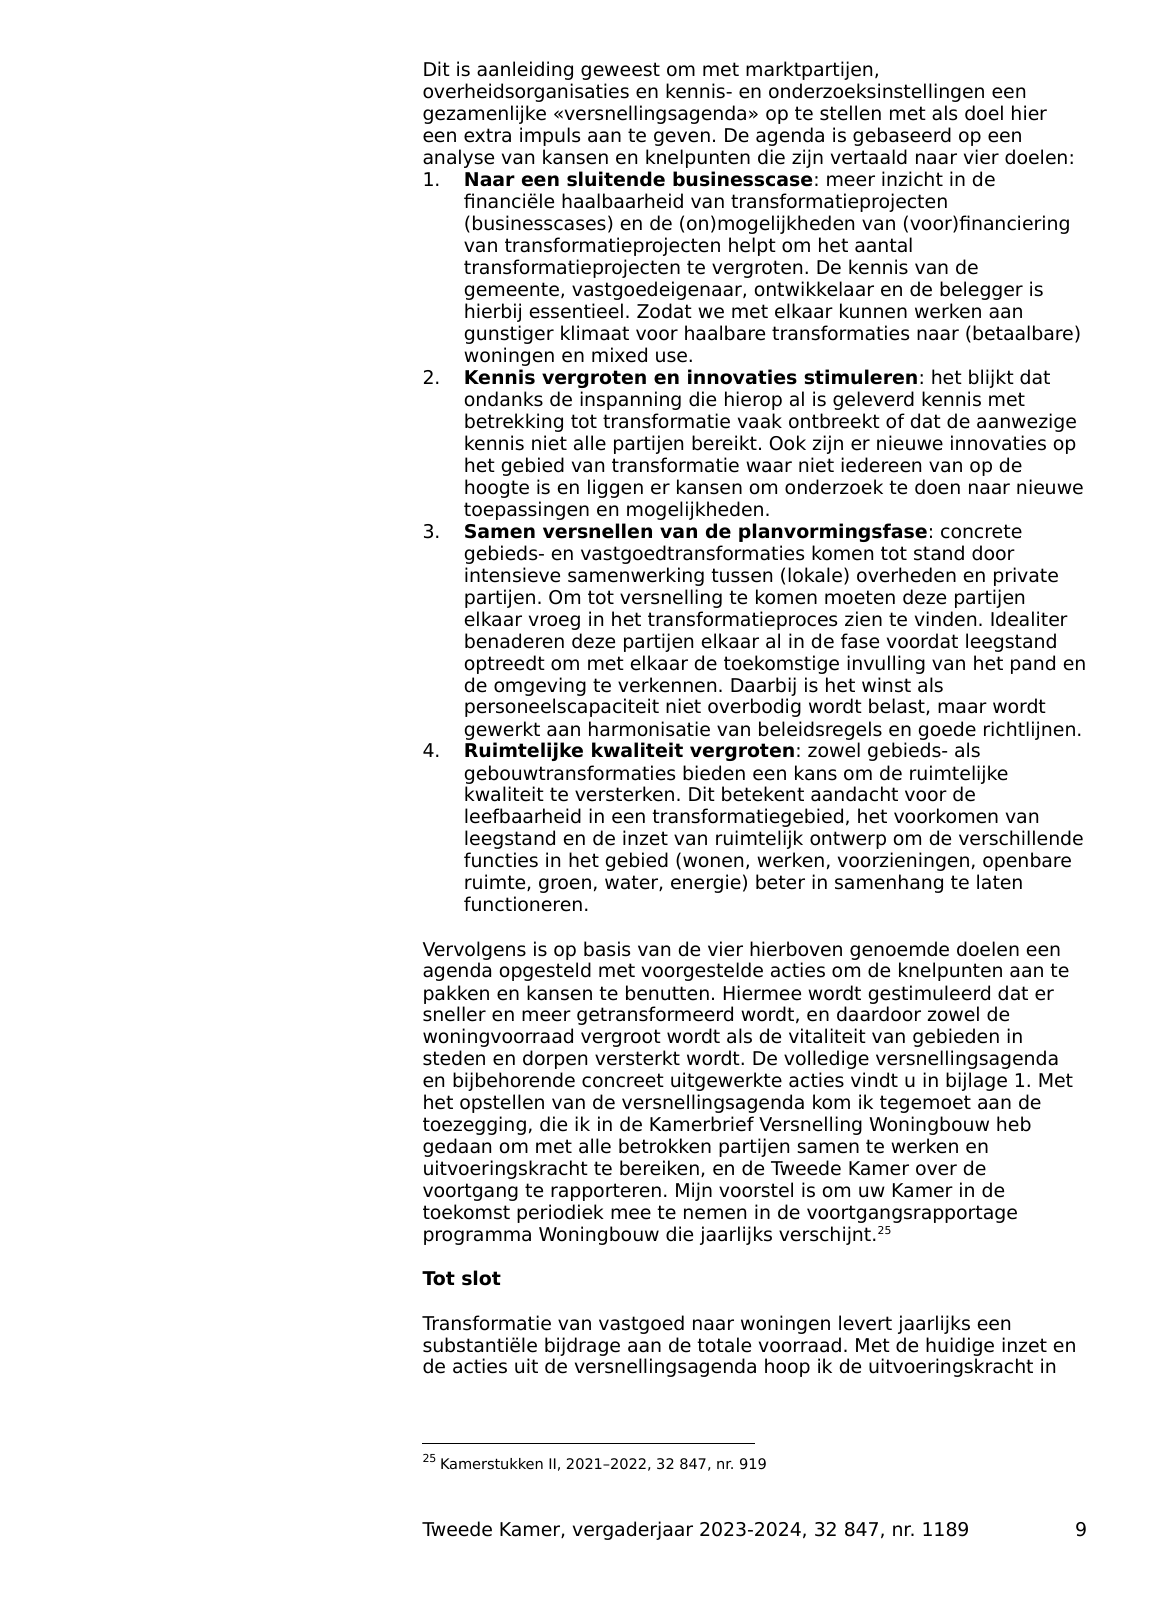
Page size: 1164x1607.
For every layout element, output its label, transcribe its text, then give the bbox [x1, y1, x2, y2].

text Transformatie van vastgoed naar woningen levert jaarlijks een substantiële bijdrage aan de totale voorraad. Met de huidige inzet en de acties uit de versnellingsagenda hoop ik de uitvoeringskracht in [422, 1312, 1087, 1378]
text 4. Ruimtelijke kwaliteit vergroten: zowel gebieds- als gebouwtransformaties bieden een kans om de ruimtelijke kwaliteit te versterken. Dit betekent aandacht voor de leefbaarheid in een transformatiegebied, het voorkomen van leegstand en de inzet van ruimtelijk ontwerp om de verschillende functies in het gebied (wonen, werken, voorzieningen, openbare ruimte, groen, water, energie) beter in samenhang te laten functioneren. [422, 740, 1087, 916]
text Dit is aanleiding geweest om met marktpartijen, overheidsorganisaties en kennis- en onderzoeksinstellingen een gezamenlijke «versnellingsagenda» op te stellen met als doel hier een extra impuls aan te geven. De agenda is gebaseerd op een analyse van kansen en knelpunten die zijn vertaald naar vier doelen: [422, 59, 1087, 169]
text Kamerstukken II, 2021–2022, 32 847, nr. 919 [422, 1452, 1087, 1474]
text 3. Samen versnellen van de planvormingsfase: concrete gebieds- en vastgoedtransformaties komen tot stand door intensieve samenwerking tussen (lokale) overheden en private partijen. Om tot versnelling te komen moeten deze partijen elkaar vroeg in het transformatieproces zien te vinden. Idealiter benaderen deze partijen elkaar al in de fase voordat leegstand optreedt om met elkaar de toekomstige invulling van het pand en de omgeving te verkennen. Daarbij is het winst als personeelscapaciteit niet overbodig wordt belast, maar wordt gewerkt aan harmonisatie van beleidsregels en goede richtlijnen. [422, 521, 1087, 740]
text Vervolgens is op basis van de vier hierboven genoemde doelen een agenda opgesteld met voorgestelde acties om de knelpunten aan te pakken en kansen te benutten. Hiermee wordt gestimuleerd dat er sneller en meer getransformeerd wordt, en daardoor zowel de woningvoorraad vergroot wordt als de vitaliteit van gebieden in steden en dorpen versterkt wordt. De volledige versnellingsagenda en bijbehorende concreet uitgewerkte acties vindt u in bijlage 1. Met het opstellen van de versnellingsagenda kom ik tegemoet aan de toezegging, die ik in de Kamerbrief Versnelling Woningbouw heb gedaan om met alle betrokken partijen samen te werken en uitvoeringskracht te bereiken, en de Tweede Kamer over de voortgang te rapporteren. Mijn voorstel is om uw Kamer in de toekomst periodiek mee te nemen in de voortgangsrapportage programma Woningbouw die jaarlijks verschijnt. [422, 938, 1087, 1246]
text 2. Kennis vergroten en innovaties stimuleren: het blijkt dat ondanks de inspanning die hierop al is geleverd kennis met betrekking tot transformatie vaak ontbreekt of dat de aanwezige kennis niet alle partijen bereikt. Ook zijn er nieuwe innovaties op het gebied van transformatie waar niet iedereen van op de hoogte is en liggen er kansen om onderzoek te doen naar nieuwe toepassingen en mogelijkheden. [422, 367, 1087, 521]
text 1. Naar een sluitende businesscase: meer inzicht in de financiële haalbaarheid van transformatieprojecten (businesscases) en de (on)mogelijkheden van (voor)financiering van transformatieprojecten helpt om het aantal transformatieprojecten te vergroten. De kennis van de gemeente, vastgoedeigenaar, ontwikkelaar en de belegger is hierbij essentieel. Zodat we met elkaar kunnen werken aan gunstiger klimaat voor haalbare transformaties naar (betaalbare) woningen en mixed use. [422, 169, 1087, 367]
subtitle Tot slot [422, 1268, 1087, 1290]
